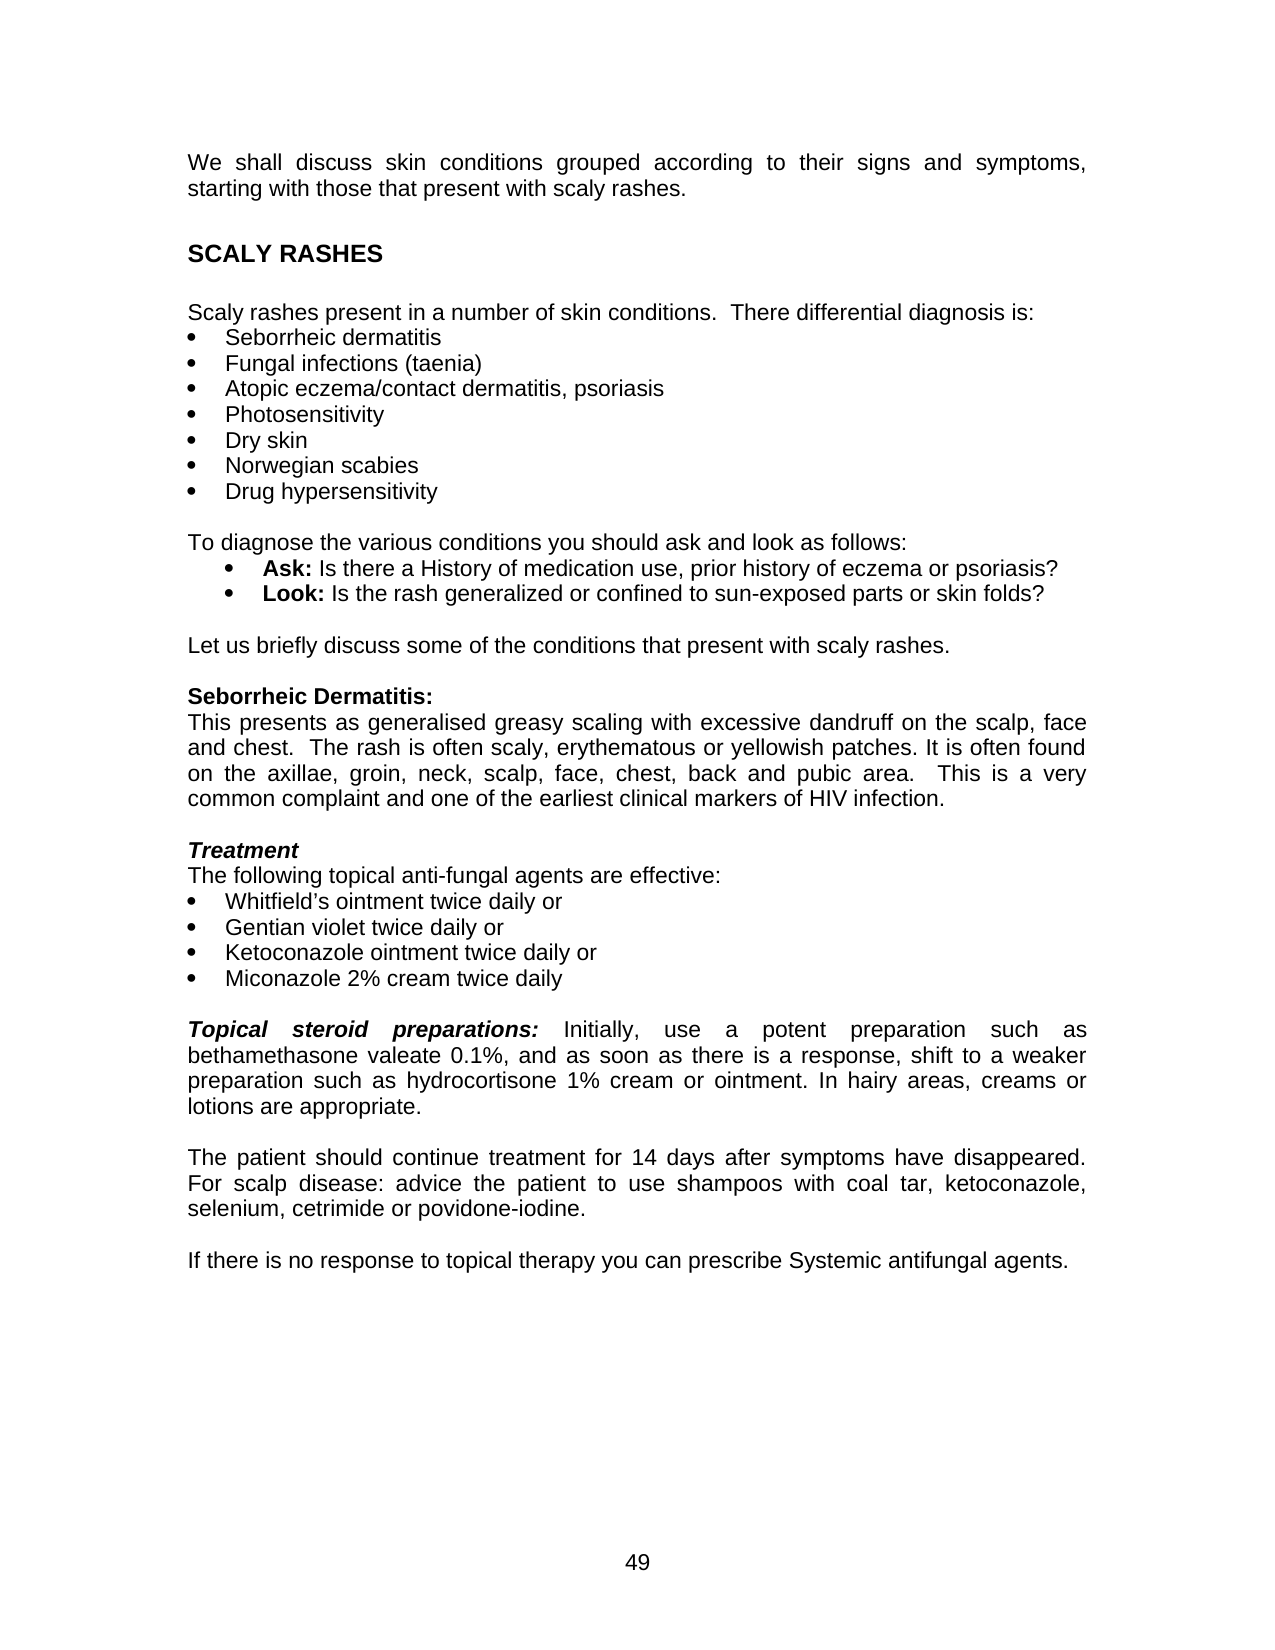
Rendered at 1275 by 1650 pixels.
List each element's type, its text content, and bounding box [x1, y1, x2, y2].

list Seborrheic dermatitis [187, 325, 1087, 350]
text The following topical anti-fungal agents are effective: [187, 863, 1087, 888]
list Photosensitivity [187, 402, 1087, 427]
text To diagnose the various conditions you should ask and look as follows: [187, 530, 1087, 555]
text This presents as generalised greasy scaling with excessive dandruff on the scalp, face and chest. The rash is often scaly, erythematous or yellowish patches. It is often found on the axillae, groin, neck, scalp, face, chest, back and pubic area. This is a very common complaint and one of the earliest clinical markers of HIV infection. [187, 709, 1087, 812]
list Ask: Is there a History of medication use, prior history of eczema or psoriasis? [225, 555, 1087, 581]
list Look: Is the rash generalized or confined to sun-exposed parts or skin folds? [225, 581, 1087, 607]
subtitle SCALY RASHES [187, 239, 1087, 267]
text We shall discuss skin conditions grouped according to their signs and symptoms, starting with those that present with scaly rashes. [187, 150, 1087, 201]
list Ketoconazole ointment twice daily or [187, 940, 1087, 965]
list Miconazole 2% cream twice daily [187, 965, 1087, 991]
list Whitfield’s ointment twice daily or [187, 888, 1087, 914]
list Drug hypersensitivity [187, 478, 1087, 504]
text If there is no response to topical therapy you can prescribe Systemic antifungal agents. [187, 1247, 1087, 1273]
list Atopic eczema/contact dermatitis, psoriasis [187, 376, 1087, 402]
list Norwegian scabies [187, 453, 1087, 478]
list Fungal infections (taenia) [187, 350, 1087, 376]
text Scaly rashes present in a number of skin conditions. There differential diagnosis is: [187, 299, 1087, 325]
list Gentian violet twice daily or [187, 914, 1087, 940]
text The patient should continue treatment for 14 days after symptoms have disappeared. For scalp disease: advice the patient to use shampoos with coal tar, ketoconazole, selenium, cetrimide or povidone-iodine. [187, 1145, 1087, 1222]
text Let us briefly discuss some of the conditions that present with scaly rashes. [187, 632, 1087, 658]
text Topical steroid preparations: Initially, use a potent preparation such as bethamethasone valeate 0.1%, and as soon as there is a response, shift to a weaker preparation such as hydrocortisone 1% cream or ointment. In hairy areas, creams or lotions are appropriate. [187, 1017, 1087, 1119]
text Treatment [187, 837, 1087, 863]
text Seborrheic Dermatitis: [187, 683, 1087, 709]
list Dry skin [187, 427, 1087, 453]
